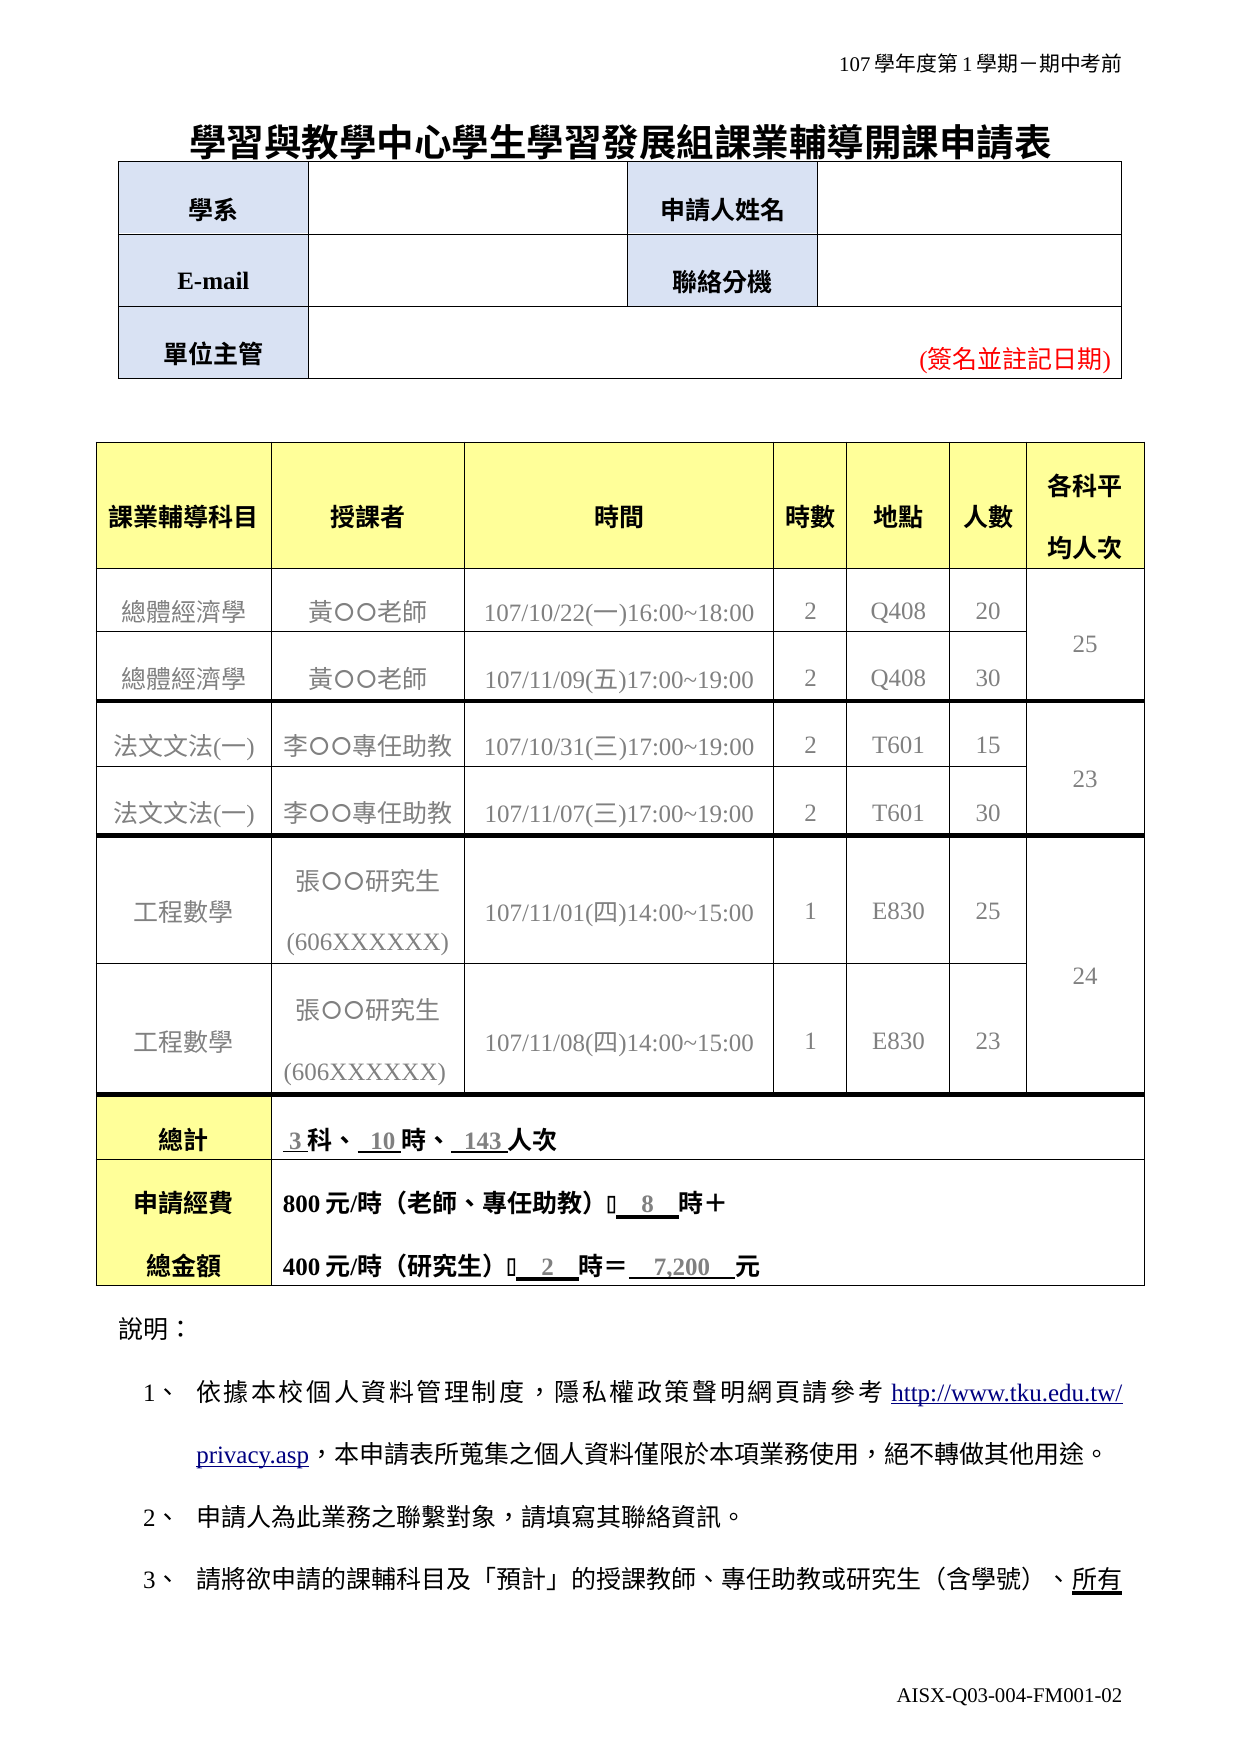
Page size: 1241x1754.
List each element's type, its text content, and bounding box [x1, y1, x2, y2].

table_cell 申請經費 總金額 [97, 1160, 271, 1285]
table_cell 單位主管 [119, 307, 308, 378]
table_header 人數 [950, 443, 1026, 568]
table_cell 2 [774, 632, 846, 698]
table_cell [818, 235, 1121, 306]
table_header [309, 162, 627, 233]
table_cell 總計 [97, 1097, 271, 1159]
text 學習與教學中心學生學習發展組課業輔導開課申請表 [118, 99, 1122, 161]
table_cell 2 [774, 767, 846, 833]
table_cell 23 [1027, 703, 1144, 833]
table_cell 107/10/31(三)17:00~19:00 [465, 703, 773, 766]
text 說明： [118, 1286, 1122, 1349]
table_cell 1 [774, 838, 846, 962]
table_cell [309, 235, 627, 306]
table_cell 2 [774, 703, 846, 766]
table_cell 法文文法(一) [97, 767, 271, 833]
table_cell 總體經濟學 [97, 632, 271, 698]
table_header [818, 162, 1121, 233]
table_header 各科平均人次 [1027, 443, 1144, 568]
table_cell E830 [847, 838, 949, 962]
table_cell T601 [847, 767, 949, 833]
table_cell 20 [950, 569, 1026, 631]
table_cell 23 [950, 964, 1026, 1092]
table_cell 107/11/01(四)14:00~15:00 [465, 838, 773, 962]
table_cell 107/11/09(五)17:00~19:00 [465, 632, 773, 698]
list 申請人為此業務之聯繫對象，請填寫其聯絡資訊。 [143, 1474, 1122, 1536]
table_cell 800元/時（老師、專任助教） 8 時＋ 400元/時（研究生） 2 時＝ 7,200 元 [272, 1160, 1144, 1285]
table_cell Q408 [847, 632, 949, 698]
table_cell 107/11/07(三)17:00~19:00 [465, 767, 773, 833]
table_cell 107/11/08(四)14:00~15:00 [465, 964, 773, 1092]
table_cell 工程數學 [97, 964, 271, 1092]
table_cell 黃老師 [272, 632, 464, 698]
table_header 申請人姓名 [628, 162, 817, 233]
table_cell 1 [774, 964, 846, 1092]
list 依據本校個人資料管理制度，隱私權政策聲明網頁請參考http://www.tku.edu.tw/privacy.asp，本申請表所蒐集之個人資料僅限於本項業務使用，絕不轉做其他用途。 [143, 1349, 1122, 1474]
table_cell 工程數學 [97, 838, 271, 962]
table_cell 15 [950, 703, 1026, 766]
table_cell E830 [847, 964, 949, 1092]
table_cell 總體經濟學 [97, 569, 271, 631]
table_cell 25 [1027, 569, 1144, 698]
table_header 授課者 [272, 443, 464, 568]
table_cell 2 [774, 569, 846, 631]
table_cell 張研究生 (606XXXXXX) [272, 964, 464, 1092]
table_cell 李專任助教 [272, 767, 464, 833]
table_header 時間 [465, 443, 773, 568]
table_header 時數 [774, 443, 846, 568]
table_cell 30 [950, 632, 1026, 698]
table_cell 25 [950, 838, 1026, 962]
table_cell (簽名並註記日期) [309, 307, 1121, 378]
table_header 地點 [847, 443, 949, 568]
table_header 學系 [119, 162, 308, 233]
table_cell T601 [847, 703, 949, 766]
table_cell 3 科、 10 時、 143 人次 [272, 1097, 1144, 1159]
table_header 課業輔導科目 [97, 443, 271, 568]
table_cell 107/10/22(一)16:00~18:00 [465, 569, 773, 631]
table_cell 30 [950, 767, 1026, 833]
table_cell 聯絡分機 [628, 235, 817, 306]
table_cell 法文文法(一) [97, 703, 271, 766]
table_cell 黃老師 [272, 569, 464, 631]
table_cell 24 [1027, 838, 1144, 1092]
table_cell E-mail [119, 235, 308, 306]
table_cell 李專任助教 [272, 703, 464, 766]
table_cell Q408 [847, 569, 949, 631]
list 請將欲申請的課輔科目及「預計」的授課教師、專任助教或研究生（含學號）、所有 [143, 1536, 1122, 1599]
table_cell 張研究生 (606XXXXXX) [272, 838, 464, 962]
